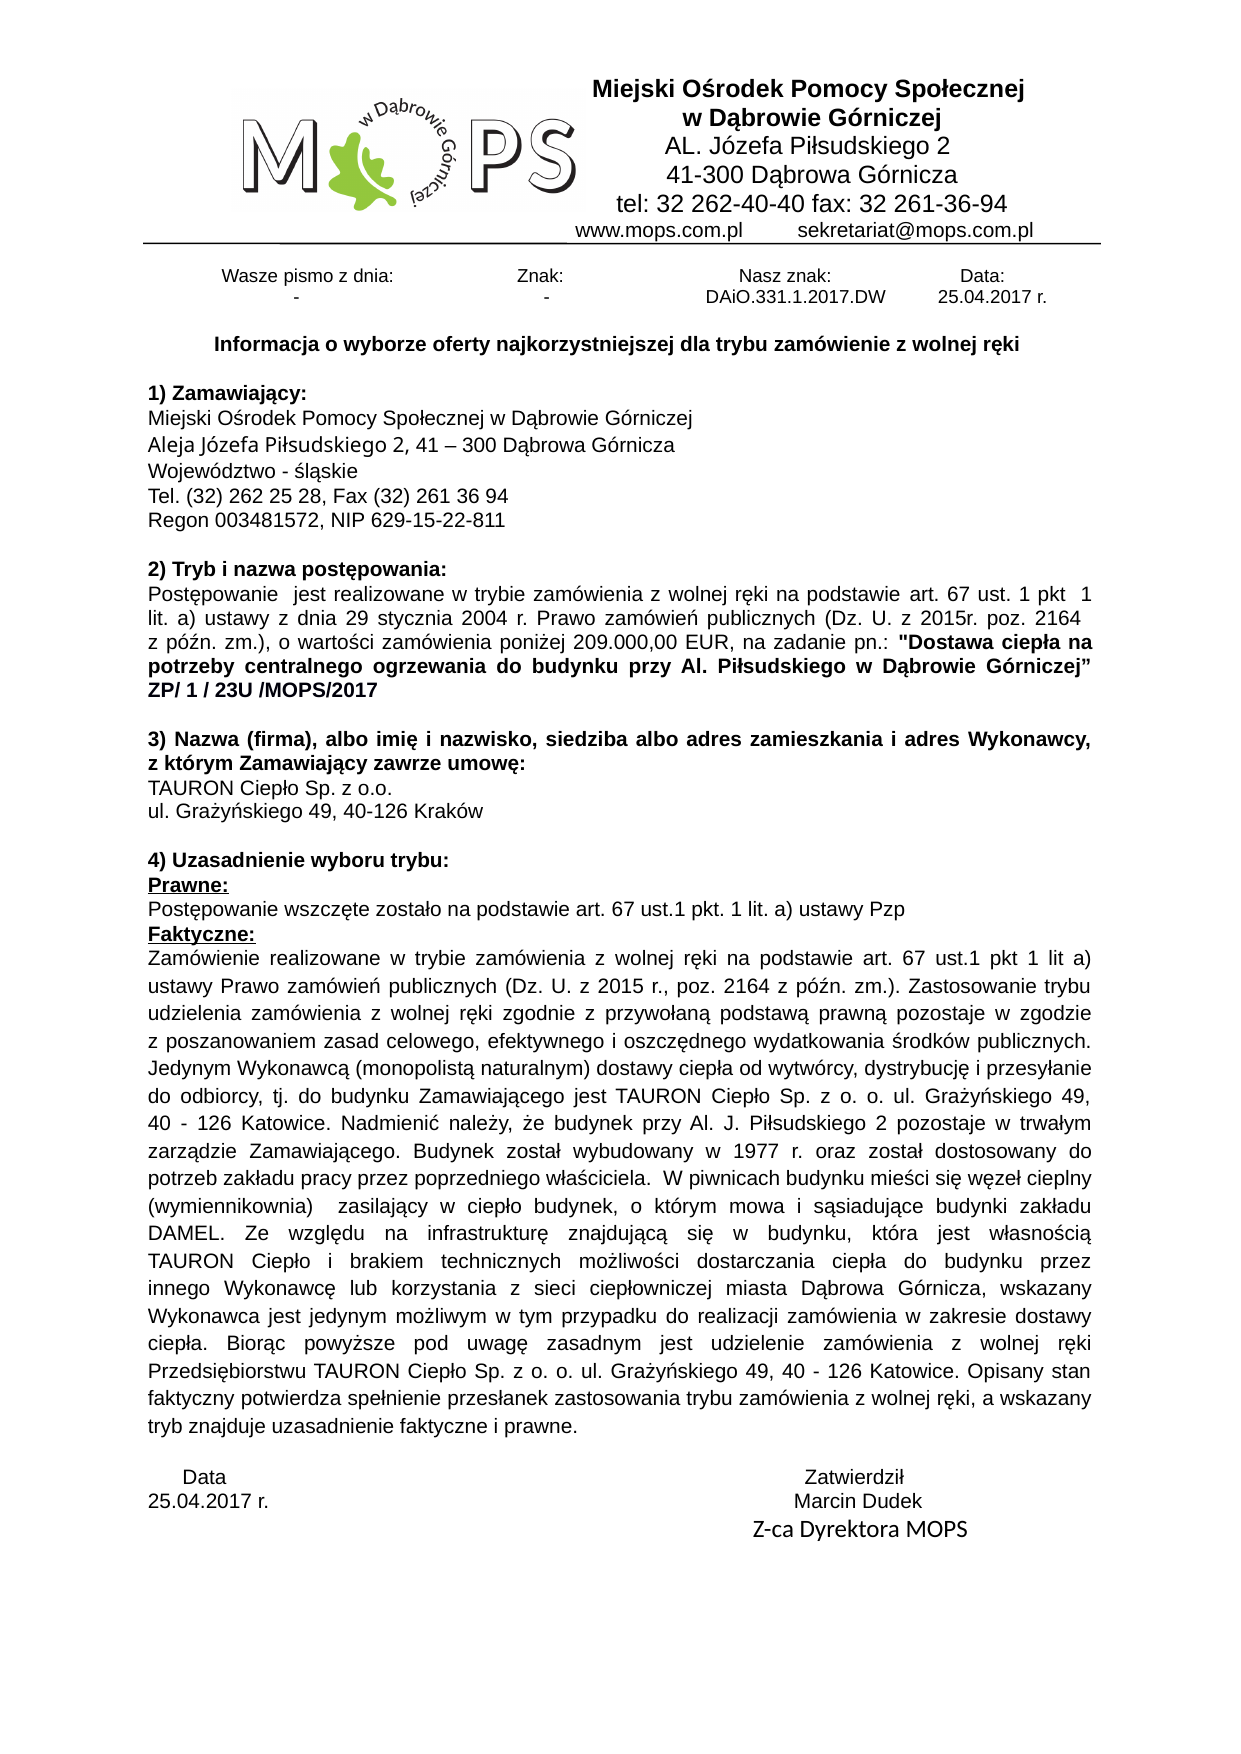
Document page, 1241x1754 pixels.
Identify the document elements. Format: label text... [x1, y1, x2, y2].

text Tel. (32) 262 25 28, Fax (32) 261 36 94 [148, 483, 1093, 507]
text Województwo - śląskie [148, 459, 1093, 483]
text 4) Uzasadnienie wyboru trybu: [148, 848, 1093, 872]
text Zamówienie realizowane w trybie zamówienia z wolnej ręki na podstawie art. 67 ust.1 pkt 1 lit a) ustawy Prawo zamówień publicznych (Dz. U. z 2015 r., poz. 2164 z późn. zm.). Zastosowanie trybu udzielenia zamówienia z wolnej ręki zgodnie z przywołaną podstawą prawną pozostaje w zgodzie z poszanowaniem zasad celowego, efektywnego i oszczędnego wydatkowania środków publicznych. Jedynym Wykonawcą (monopolistą naturalnym) dostawy ciepła od wytwórcy, dystrybucję i przesyłanie do odbiorcy, tj. do budynku Zamawiającego jest TAURON Ciepło Sp. z o. o. ul. Grażyńskiego 49, 40 - 126 Katowice. Nadmienić należy, że budynek przy Al. J. Piłsudskiego 2 pozostaje w trwałym zarządzie Zamawiającego. Budynek został wybudowany w 1977 r. oraz został dostosowany do potrzeb zakładu pracy przez poprzedniego właściciela. W piwnicach budynku mieści się węzeł cieplny (wymiennikownia) zasilający w ciepło budynek, o którym mowa i sąsiadujące budynki zakładu DAMEL. Ze względu na infrastrukturę znajdującą się w budynku, która jest własnością TAURON Ciepło i brakiem technicznych możliwości dostarczania ciepła do budynku przez innego Wykonawcę lub korzystania z sieci ciepłowniczej miasta Dąbrowa Górnicza, wskazany Wykonawca jest jedynym możliwym w tym przypadku do realizacji zamówienia w zakresie dostawy ciepła. Biorąc powyższe pod uwagę zasadnym jest udzielenie zamówienia z wolnej ręki Przedsiębiorstwu TAURON Ciepło Sp. z o. o. ul. Grażyńskiego 49, 40 - 126 Katowice. Opisany stan faktyczny potwierdza spełnienie przesłanek zastosowania trybu zamówienia z wolnej ręki, a wskazany tryb znajduje uzasadnienie faktyczne i prawne. [148, 946, 1093, 1438]
text ul. Grażyńskiego 49, 40-126 Kraków [148, 799, 1093, 823]
text Regon 003481572, NIP 629-15-22-811 [148, 508, 1093, 532]
text Prawne: [148, 872, 1093, 896]
text Data Zatwierdził [148, 1465, 1093, 1489]
text Informacja o wyborze oferty najkorzystniejszej dla trybu zamówienie z wolnej ręki [148, 332, 1093, 356]
text Aleja Józefa Piłsudskiego 2, 41 – 300 Dąbrowa Górnicza [148, 430, 1093, 458]
text 2) Tryb i nazwa postępowania: [148, 557, 1093, 581]
text Miejski Ośrodek Pomocy Społecznej w Dąbrowie Górniczej [148, 405, 1093, 429]
text TAURON Ciepło Sp. z o.o. [148, 775, 1093, 799]
text - - DAiO.331.1.2017.DW 25.04.2017 r. [148, 286, 1093, 307]
text Z-ca Dyrektora MOPS [148, 1513, 1093, 1544]
picture [231, 88, 586, 212]
text 1) Zamawiający: [148, 381, 1093, 405]
text Postępowanie jest realizowane w trybie zamówienia z wolnej ręki na podstawie art. 67 ust. 1 pkt 1 lit. a) ustawy z dnia 29 stycznia 2004 r. Prawo zamówień publicznych (Dz. U. z 2015r. poz. 2164 z późn. zm.), o wartości zamówienia poniżej 209.000,00 EUR, na zadanie pn.: "Dostawa ciepła na potrzeby centralnego ogrzewania do budynku przy Al. Piłsudskiego w Dąbrowie Górniczej” ZP/ 1 / 23U /MOPS/2017 [148, 582, 1093, 702]
text Faktyczne: [148, 922, 1093, 946]
text 3) Nazwa (firma), albo imię i nazwisko, siedziba albo adres zamieszkania i adres Wykonawcy, z którym Zamawiający zawrze umowę: [148, 727, 1093, 775]
text Postępowanie wszczęte zostało na podstawie art. 67 ust.1 pkt. 1 lit. a) ustawy Pzp [148, 897, 1093, 921]
text 25.04.2017 r. Marcin Dudek [148, 1489, 1093, 1513]
